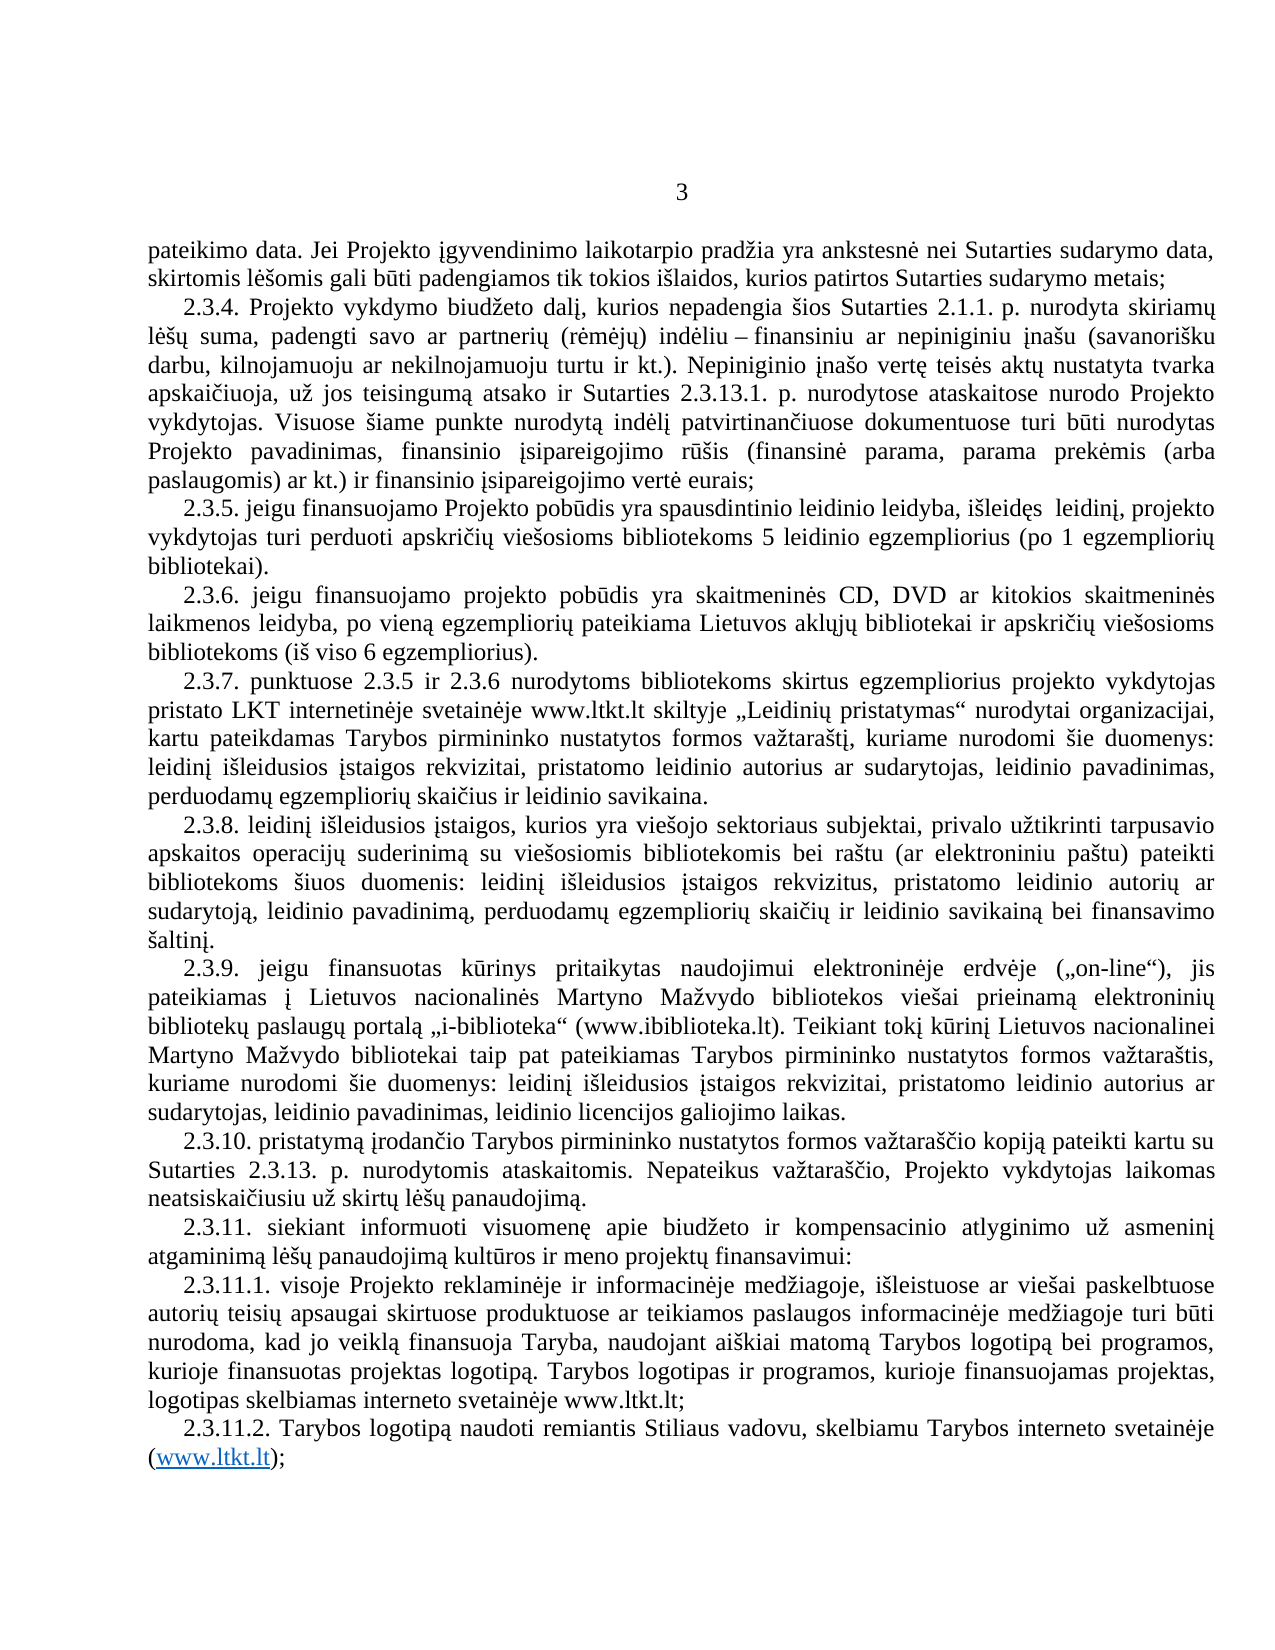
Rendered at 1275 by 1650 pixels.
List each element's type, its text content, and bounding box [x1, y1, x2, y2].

text 2.3.10. pristatymą įrodančio Tarybos pirmininko nustatytos formos važtaraščio kopiją pateikti kartu su Sutarties 2.3.13. p. nurodytomis ataskaitomis. Nepateikus važtaraščio, Projekto vykdytojas laikomas neatsiskaičiusiu už skirtų lėšų panaudojimą. [148, 1126, 1216, 1212]
text 2.3.11. siekiant informuoti visuomenę apie biudžeto ir kompensacinio atlyginimo už asmeninį atgaminimą lėšų panaudojimą kultūros ir meno projektų finansavimui: [148, 1212, 1216, 1270]
text 2.3.9. jeigu finansuotas kūrinys pritaikytas naudojimui elektroninėje erdvėje („on-line“), jis pateikiamas į Lietuvos nacionalinės Martyno Mažvydo bibliotekos viešai prieinamą elektroninių bibliotekų paslaugų portalą „i-biblioteka“ (www.ibiblioteka.lt). Teikiant tokį kūrinį Lietuvos nacionalinei Martyno Mažvydo bibliotekai taip pat pateikiamas Tarybos pirmininko nustatytos formos važtaraštis, kuriame nurodomi šie duomenys: leidinį išleidusios įstaigos rekvizitai, pristatomo leidinio autorius ar sudarytojas, leidinio pavadinimas, leidinio licencijos galiojimo laikas. [148, 953, 1216, 1126]
text 2.3.11.2. Tarybos logotipą naudoti remiantis Stiliaus vadovu, skelbiamu Tarybos interneto svetainėje (www.ltkt.lt); [148, 1413, 1216, 1471]
text 2.3.7. punktuose 2.3.5 ir 2.3.6 nurodytoms bibliotekoms skirtus egzempliorius projekto vykdytojas pristato LKT internetinėje svetainėje www.ltkt.lt skiltyje „Leidinių pristatymas“ nurodytai organizacijai, kartu pateikdamas Tarybos pirmininko nustatytos formos važtaraštį, kuriame nurodomi šie duomenys: leidinį išleidusios įstaigos rekvizitai, pristatomo leidinio autorius ar sudarytojas, leidinio pavadinimas, perduodamų egzempliorių skaičius ir leidinio savikaina. [148, 666, 1216, 810]
text 2.3.11.1. visoje Projekto reklaminėje ir informacinėje medžiagoje, išleistuose ar viešai paskelbtuose autorių teisių apsaugai skirtuose produktuose ar teikiamos paslaugos informacinėje medžiagoje turi būti nurodoma, kad jo veiklą finansuoja Taryba, naudojant aiškiai matomą Tarybos logotipą bei programos, kurioje finansuotas projektas logotipą. Tarybos logotipas ir programos, kurioje finansuojamas projektas, logotipas skelbiamas interneto svetainėje www.ltkt.lt; [148, 1270, 1216, 1413]
text 2.3.4. Projekto vykdymo biudžeto dalį, kurios nepadengia šios Sutarties 2.1.1. p. nurodyta skiriamų lėšų suma, padengti savo ar partnerių (rėmėjų) indėliu – finansiniu ar nepiniginiu įnašu (savanorišku darbu, kilnojamuoju ar nekilnojamuoju turtu ir kt.). Nepiniginio įnašo vertę teisės aktų nustatyta tvarka apskaičiuoja, už jos teisingumą atsako ir Sutarties 2.3.13.1. p. nurodytose ataskaitose nurodo Projekto vykdytojas. Visuose šiame punkte nurodytą indėlį patvirtinančiuose dokumentuose turi būti nurodytas Projekto pavadinimas, finansinio įsipareigojimo rūšis (finansinė parama, parama prekėmis (arba paslaugomis) ar kt.) ir finansinio įsipareigojimo vertė eurais; [148, 292, 1216, 493]
text 2.3.6. jeigu finansuojamo projekto pobūdis yra skaitmeninės CD, DVD ar kitokios skaitmeninės laikmenos leidyba, po vieną egzempliorių pateikiama Lietuvos aklųjų bibliotekai ir apskričių viešosioms bibliotekoms (iš viso 6 egzempliorius). [148, 580, 1216, 666]
text 2.3.5. jeigu finansuojamo Projekto pobūdis yra spausdintinio leidinio leidyba, išleidęs leidinį, projekto vykdytojas turi perduoti apskričių viešosioms bibliotekoms 5 leidinio egzempliorius (po 1 egzempliorių bibliotekai). [148, 493, 1216, 580]
text pateikimo data. Jei Projekto įgyvendinimo laikotarpio pradžia yra ankstesnė nei Sutarties sudarymo data, skirtomis lėšomis gali būti padengiamos tik tokios išlaidos, kurios patirtos Sutarties sudarymo metais; [148, 235, 1216, 292]
text 2.3.8. leidinį išleidusios įstaigos, kurios yra viešojo sektoriaus subjektai, privalo užtikrinti tarpusavio apskaitos operacijų suderinimą su viešosiomis bibliotekomis bei raštu (ar elektroniniu paštu) pateikti bibliotekoms šiuos duomenis: leidinį išleidusios įstaigos rekvizitus, pristatomo leidinio autorių ar sudarytoją, leidinio pavadinimą, perduodamų egzempliorių skaičių ir leidinio savikainą bei finansavimo šaltinį. [148, 810, 1216, 953]
